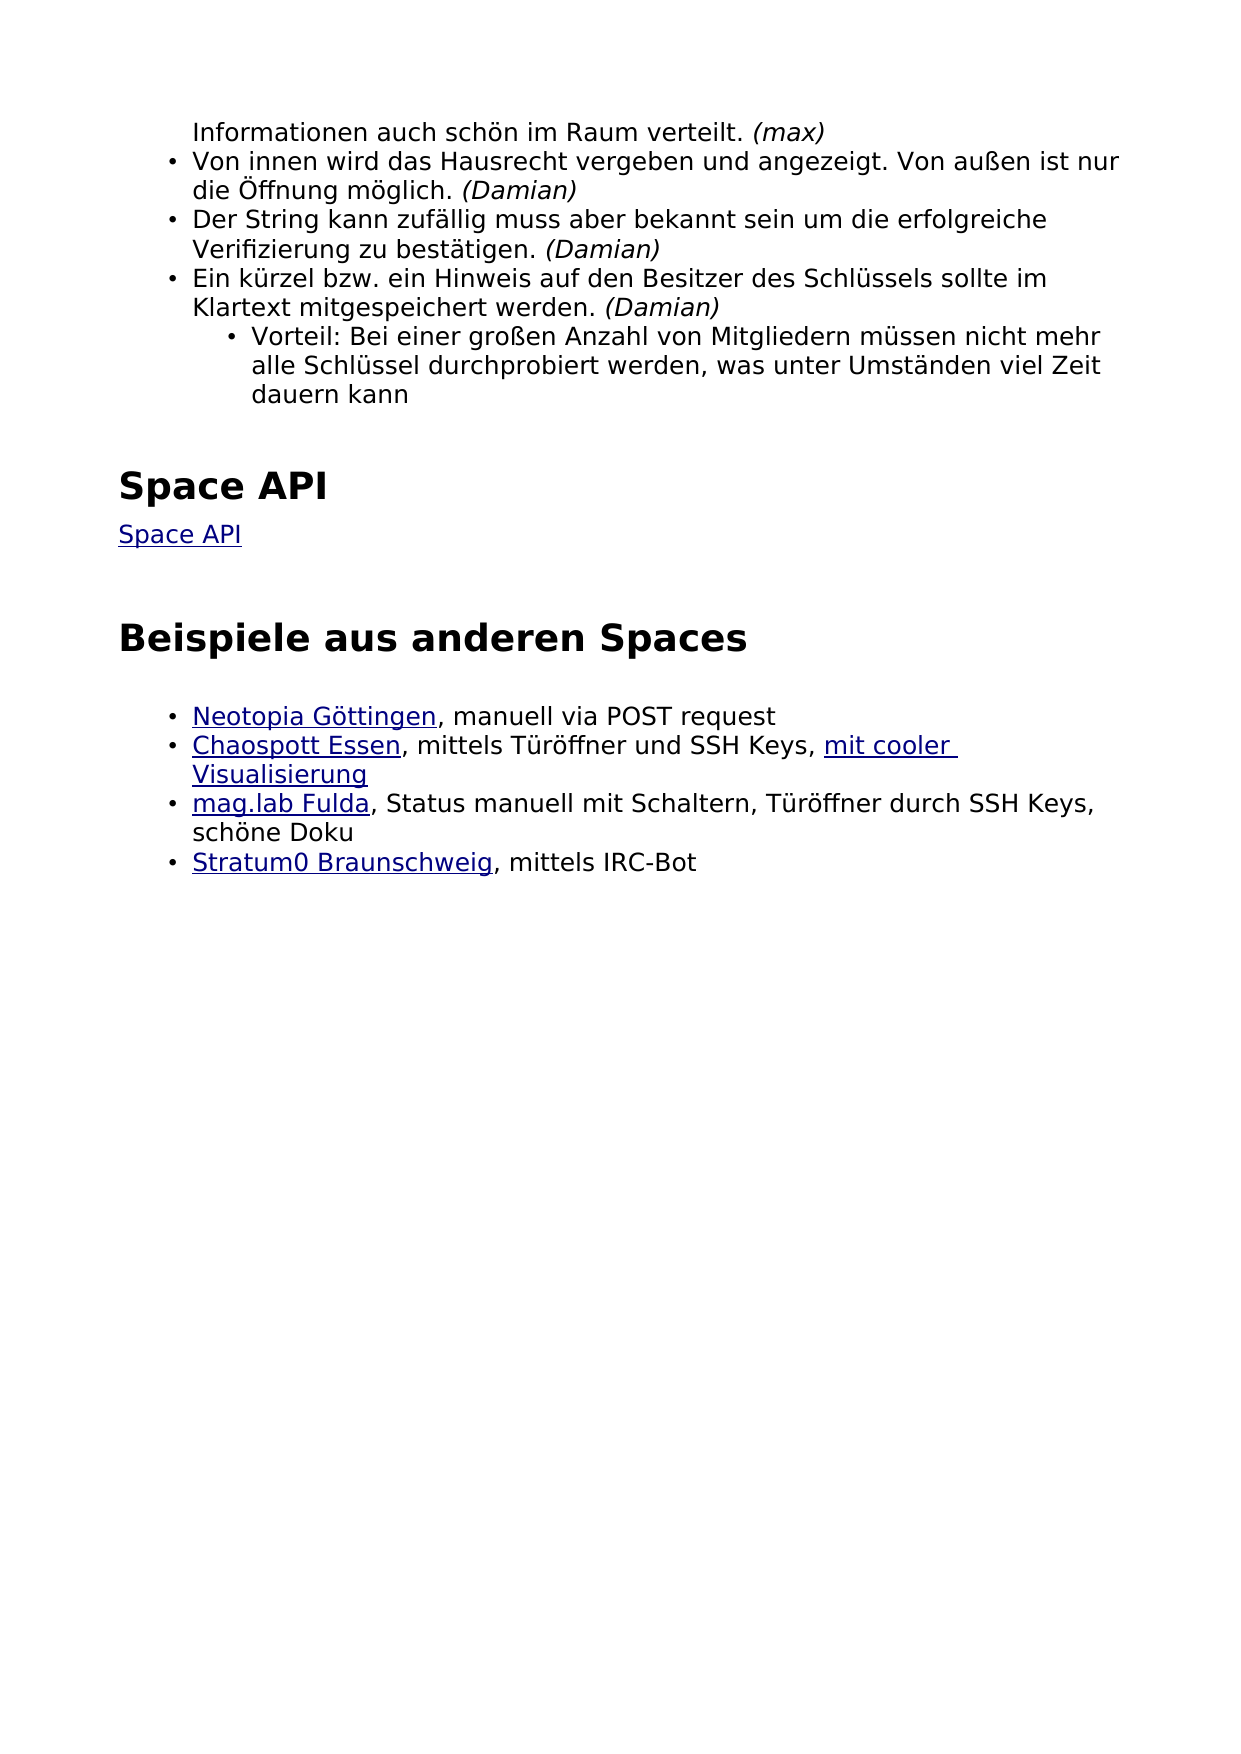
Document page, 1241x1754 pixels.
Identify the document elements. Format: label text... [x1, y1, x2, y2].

list Der String kann zufällig muss aber bekannt sein um die erfolgreiche Verifizierung zu bestätigen. (Damian) [177, 206, 1122, 264]
list Neotopia Göttingen, manuell via POST request [177, 702, 1122, 731]
list mag.lab Fulda, Status manuell mit Schaltern, Türöffner durch SSH Keys, schöne Doku [177, 789, 1122, 848]
list Von innen wird das Hausrecht vergeben und angezeigt. Von außen ist nur die Öffnung möglich. (Damian) [177, 147, 1122, 206]
list Ein kürzel bzw. ein Hinweis auf den Besitzer des Schlüssels sollte im Klartext mitgespeichert werden. (Damian) [177, 264, 1122, 322]
subtitle Space API [118, 464, 1122, 508]
text Space API [118, 520, 1122, 579]
list Informationen auch schön im Raum verteilt. (max) [177, 118, 1122, 147]
list Stratum0 Braunschweig, mittels IRC-Bot [177, 848, 1122, 877]
subtitle Beispiele aus anderen Spaces [118, 616, 1122, 660]
list Vorteil: Bei einer großen Anzahl von Mitgliedern müssen nicht mehr alle Schlüssel durchprobiert werden, was unter Umständen viel Zeit dauern kann [236, 322, 1122, 410]
list Chaospott Essen, mittels Türöffner und SSH Keys, mit cooler Visualisierung [177, 731, 1122, 789]
